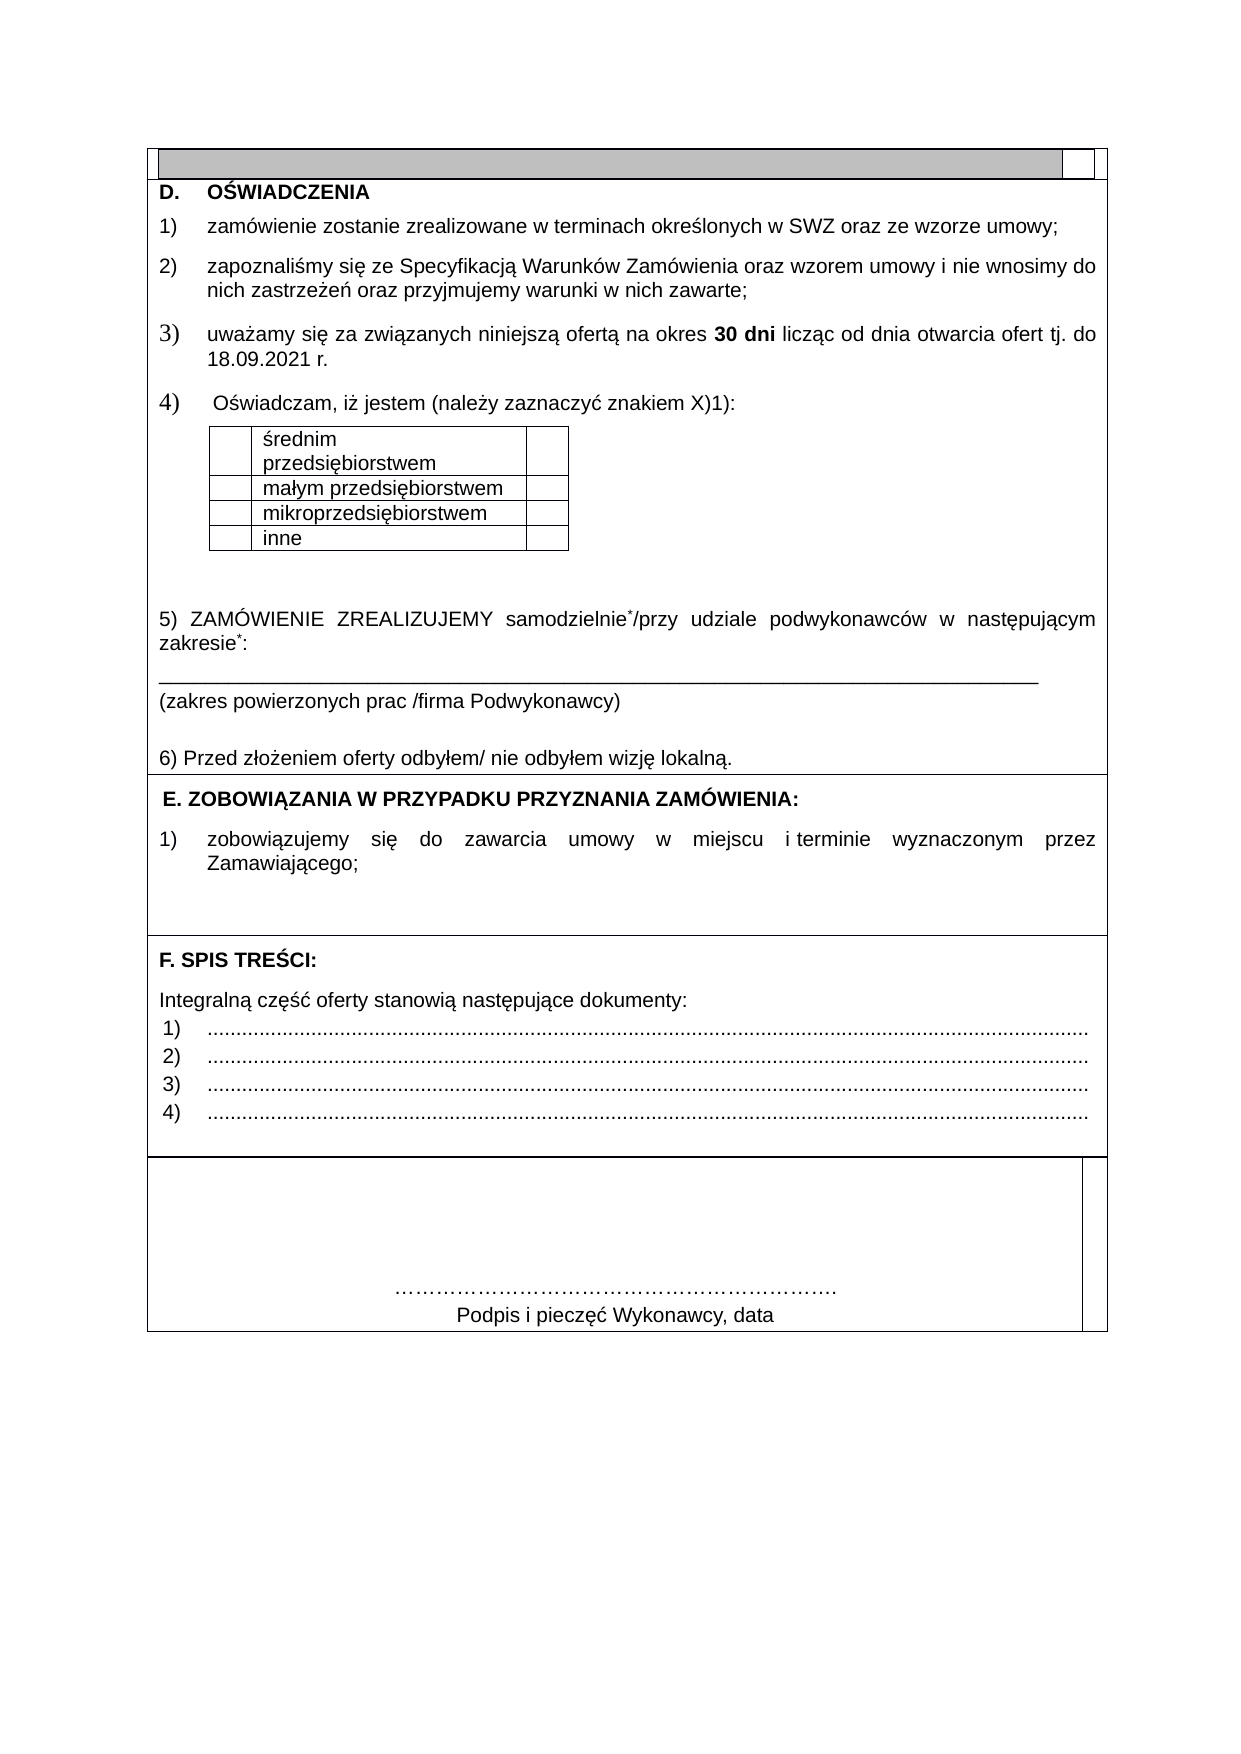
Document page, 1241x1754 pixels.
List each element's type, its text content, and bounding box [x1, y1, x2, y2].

table_cell [527, 526, 568, 549]
table_cell OŚWIADCZENIA zamówienie zostanie zrealizowane w terminach określonych w SWZ oraz ze wzorze umowy; zapoznaliśmy się ze Specyfikacją Warunków Zamówienia oraz wzorem umowy i nie wnosimy do nich zastrzeżeń oraz przyjmujemy warunki w nich zawarte; uważamy się za związanych niniejszą ofertą na okres 30 dni licząc od dnia otwarcia ofert tj. do 18.09.2021 r. Oświadczam, iż jestem (należy zaznaczyć znakiem X)1): 5) ZAMÓWIENIE ZREALIZUJEMY samodzielnie*/przy udziale podwykonawców w następującym zakresie*: ____________________________________________________________________________ (zakres powierzonych prac /firma Podwykonawcy) 6) Przed złożeniem oferty odbyłem/ nie odbyłem wizję lokalną. [148, 180, 1107, 773]
table_cell [1083, 1158, 1107, 1331]
table_cell [210, 501, 251, 524]
table_header [210, 427, 251, 474]
table_header [1063, 150, 1094, 178]
table_header [159, 150, 1062, 178]
table_cell inne [252, 526, 526, 549]
table_cell ………………………………………………………. Podpis i pieczęć Wykonawcy, data [148, 1158, 1082, 1331]
table_cell [527, 476, 568, 499]
table_header średnim przedsiębiorstwem [252, 427, 526, 474]
table_cell mikroprzedsiębiorstwem [252, 501, 526, 524]
table_header [527, 427, 568, 474]
table_cell [210, 526, 251, 549]
table_cell [527, 501, 568, 524]
table_cell F. SPIS TREŚCI: Integralną część oferty stanowią następujące dokumenty: ......................................................................................................................................................... ......................................................................................................................................................... ......................................................................................................................................................... ......................................................................................................................................................... [148, 936, 1107, 1156]
table_cell małym przedsiębiorstwem [252, 476, 526, 499]
table_cell E. ZOBOWIĄZANIA W PRZYPADKU PRZYZNANIA ZAMÓWIENIA: zobowiązujemy się do zawarcia umowy w miejscu i terminie wyznaczonym przez Zamawiającego; [148, 775, 1107, 935]
table_cell [210, 476, 251, 499]
